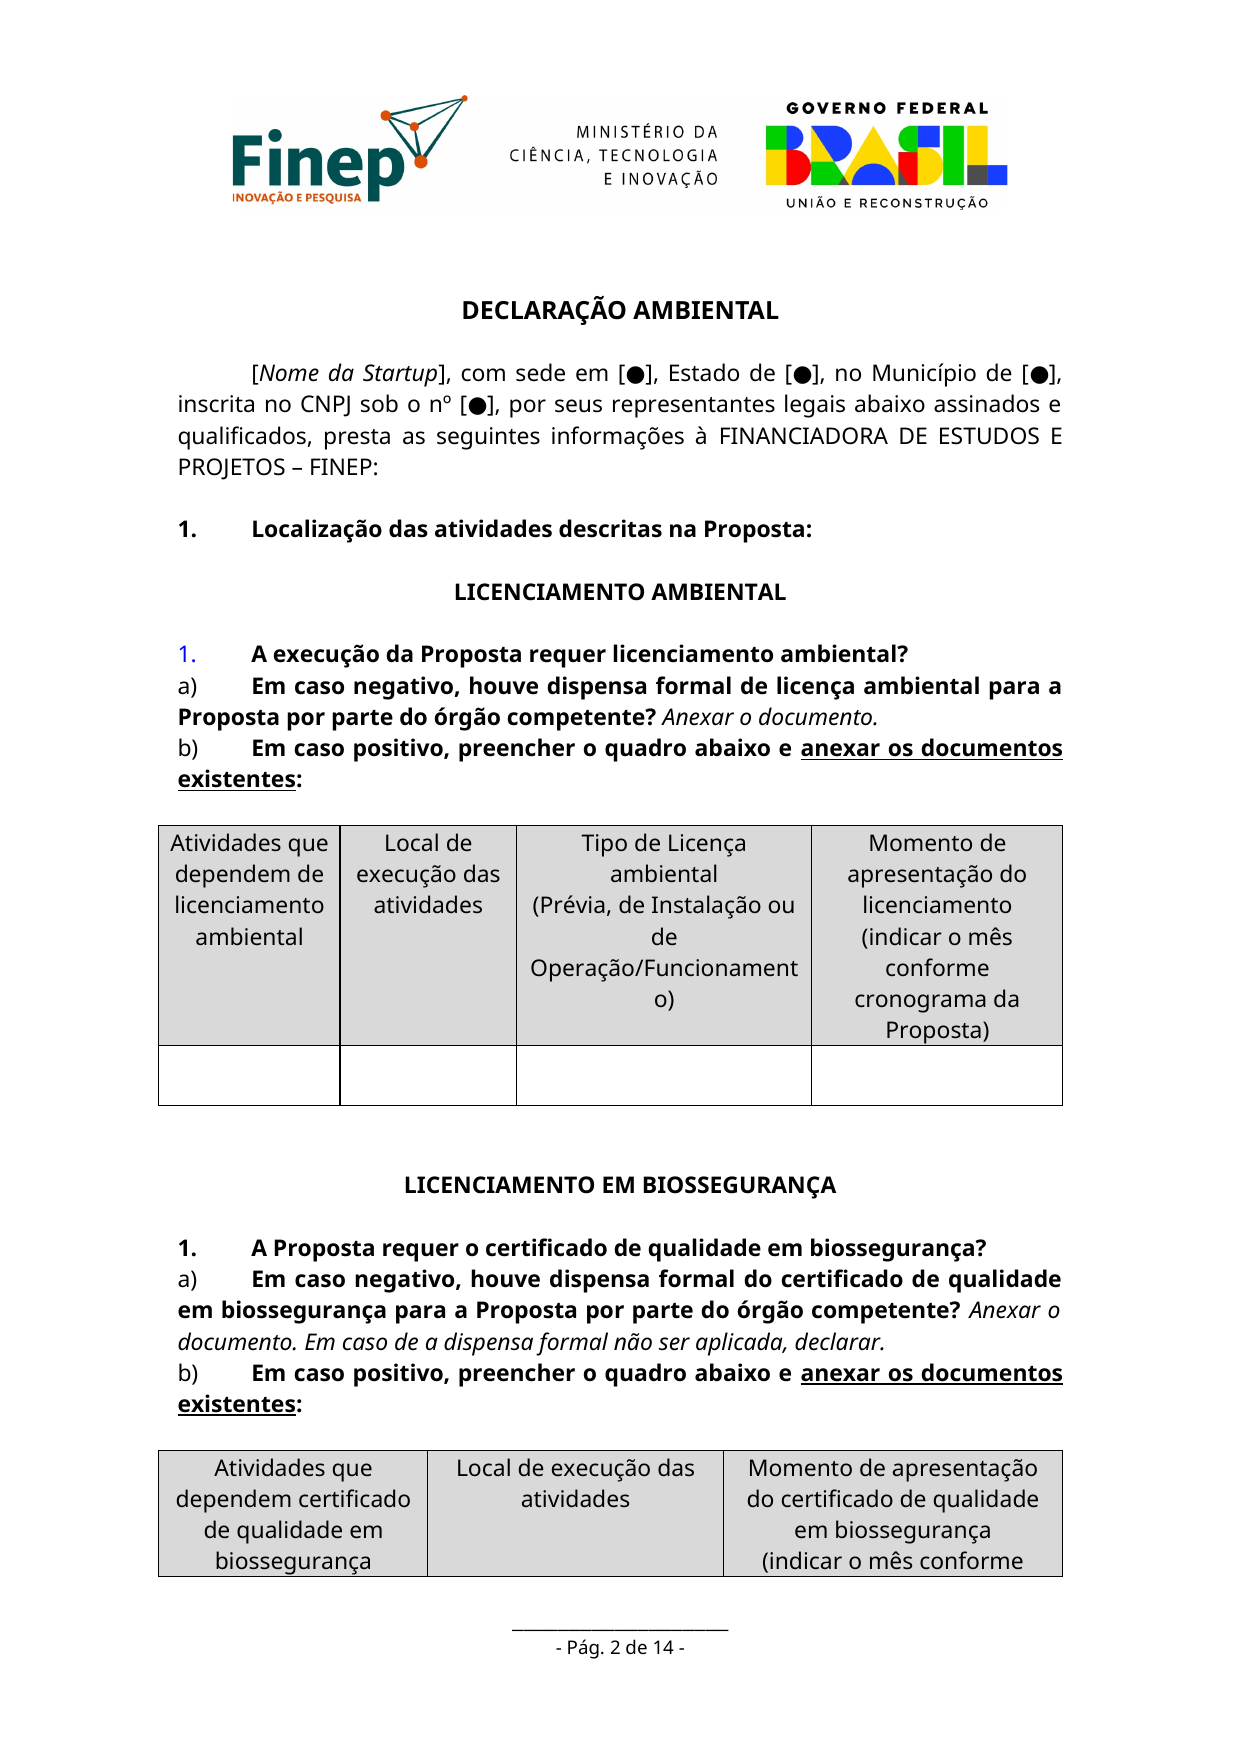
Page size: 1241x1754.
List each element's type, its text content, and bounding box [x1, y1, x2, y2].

list A Proposta requer o certificado de qualidade em biossegurança? [177, 1231, 1063, 1262]
list Em caso positivo, preencher o quadro abaixo e anexar os documentos existentes: [177, 732, 1063, 794]
list Localização das atividades descritas na Proposta: [177, 513, 1063, 544]
table_cell [812, 1046, 1062, 1105]
list A execução da Proposta requer licenciamento ambiental? [177, 638, 1063, 669]
text LICENCIAMENTO AMBIENTAL [177, 575, 1063, 607]
table_header Momento de apresentação do certificado de qualidade em biossegurança (indicar o mês conforme [724, 1451, 1062, 1576]
table_header Atividades que dependem certificado de qualidade em biossegurança [159, 1451, 427, 1576]
text LICENCIAMENTO EM BIOSSEGURANÇA [177, 1169, 1063, 1200]
table_cell [159, 1046, 339, 1105]
table_header Atividades que dependem de licenciamento ambiental [159, 826, 339, 1045]
table_cell [517, 1046, 811, 1105]
table_header Tipo de Licença ambiental (Prévia, de Instalação ou de Operação/Funcionamento) [517, 826, 811, 1045]
table_cell [341, 1046, 516, 1105]
subtitle DECLARAÇÃO AMBIENTAL [177, 294, 1063, 325]
list Em caso negativo, houve dispensa formal do certificado de qualidade em biossegurança para a Proposta por parte do órgão competente? Anexar o documento. Em caso de a dispensa formal não ser aplicada, declarar. [177, 1262, 1063, 1356]
table_header Local de execução das atividades [341, 826, 516, 1045]
text [Nome da Startup], com sede em [●], Estado de [●], no Município de [●], inscrita no CNPJ sob o nº [●], por seus representantes legais abaixo assinados e qualificados, presta as seguintes informações à FINANCIADORA DE ESTUDOS E PROJETOS – FINEP: [177, 357, 1063, 482]
list Em caso negativo, houve dispensa formal de licença ambiental para a Proposta por parte do órgão competente? Anexar o documento. [177, 669, 1063, 732]
list Em caso positivo, preencher o quadro abaixo e anexar os documentos existentes: [177, 1356, 1063, 1419]
table_header Local de execução das atividades [428, 1451, 723, 1576]
table_header Momento de apresentação do licenciamento (indicar o mês conforme cronograma da Proposta) [812, 826, 1062, 1045]
